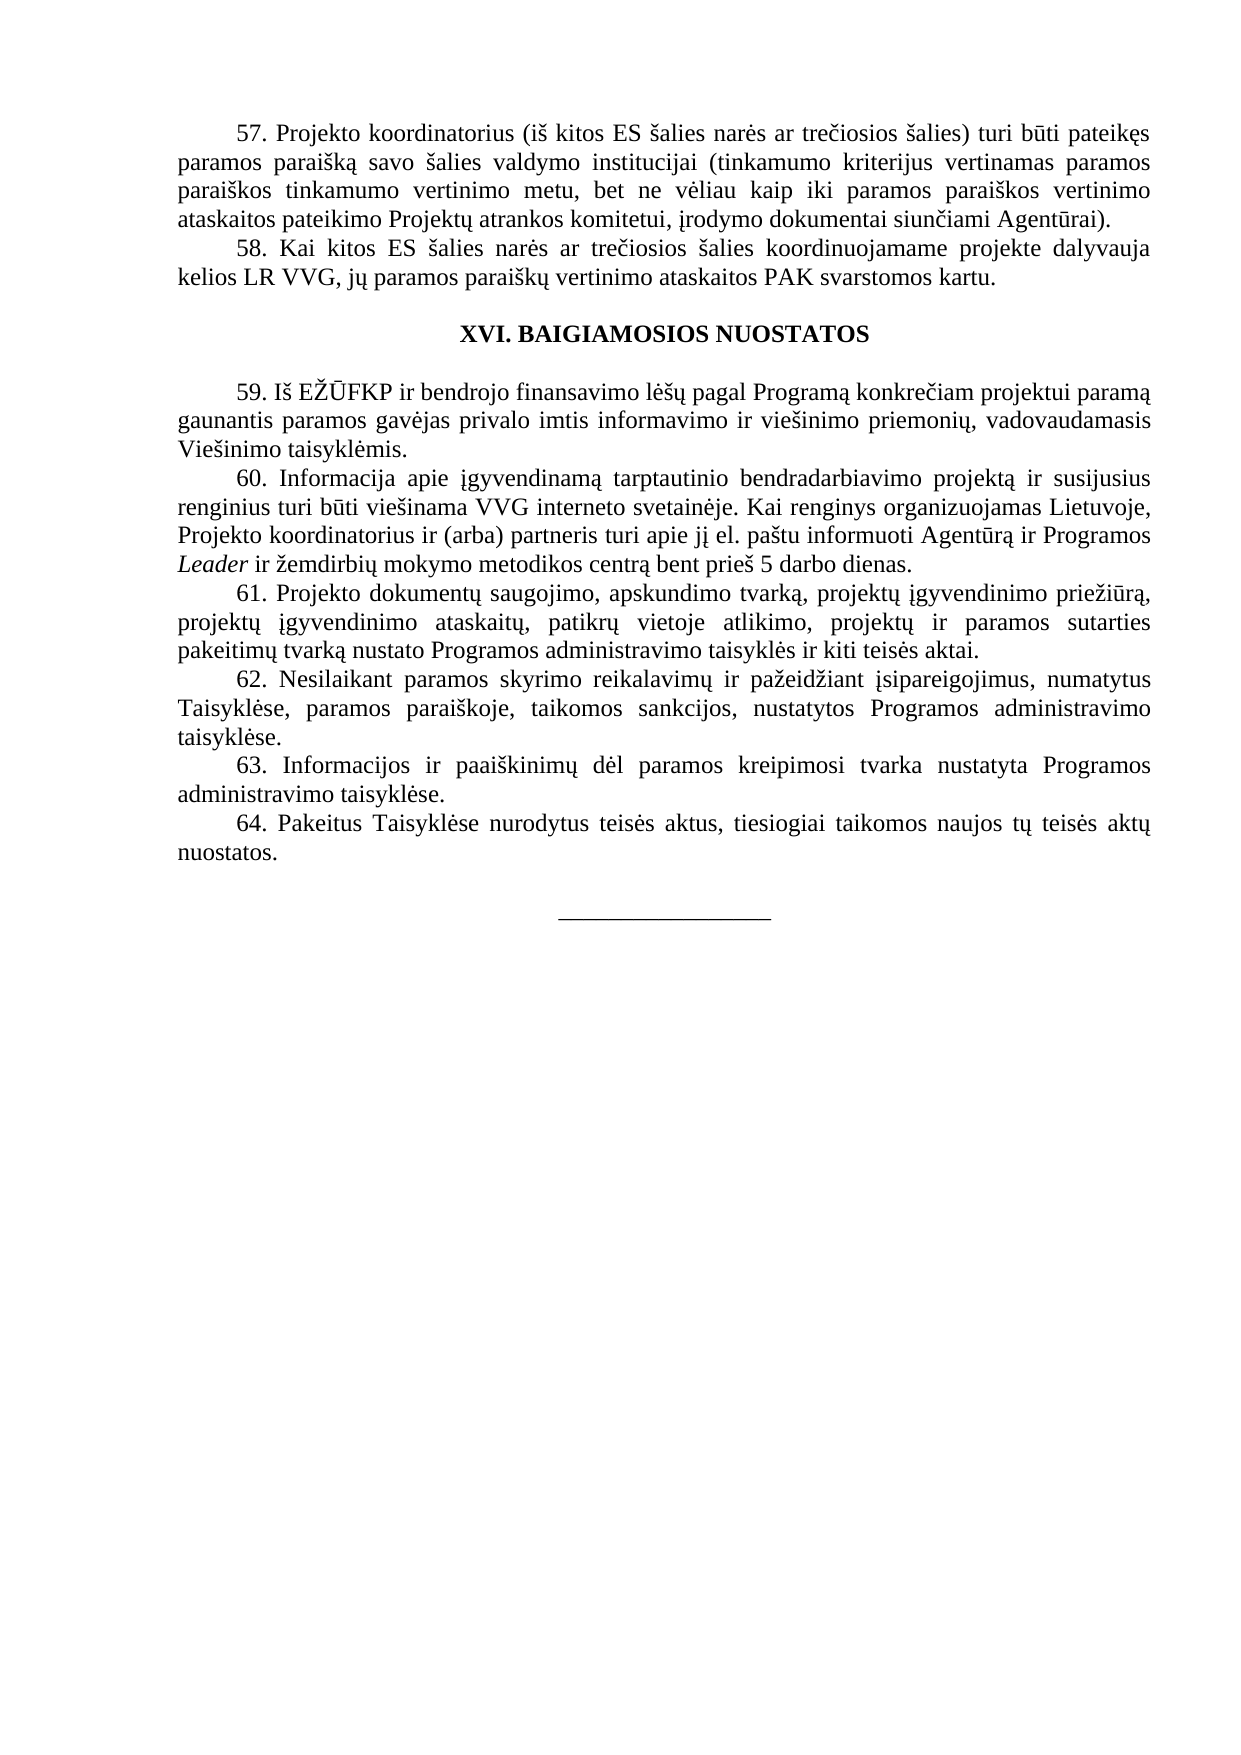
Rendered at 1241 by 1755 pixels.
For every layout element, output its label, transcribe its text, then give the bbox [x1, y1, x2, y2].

text 59. Iš EŽŪFKP ir bendrojo finansavimo lėšų pagal Programą konkrečiam projektui paramą gaunantis paramos gavėjas privalo imtis informavimo ir viešinimo priemonių, vadovaudamasis Viešinimo taisyklėmis. [177, 377, 1152, 463]
text 62. Nesilaikant paramos skyrimo reikalavimų ir pažeidžiant įsipareigojimus, numatytus Taisyklėse, paramos paraiškoje, taikomos sankcijos, nustatytos Programos administravimo taisyklėse. [177, 664, 1152, 751]
text 63. Informacijos ir paaiškinimų dėl paramos kreipimosi tvarka nustatyta Programos administravimo taisyklėse. [177, 751, 1152, 808]
text 60. Informacija apie įgyvendinamą tarptautinio bendradarbiavimo projektą ir susijusius renginius turi būti viešinama VVG interneto svetainėje. Kai renginys organizuojamas Lietuvoje, Projekto koordinatorius ir (arba) partneris turi apie jį el. paštu informuoti Agentūrą ir Programos Leader ir žemdirbių mokymo metodikos centrą bent prieš 5 darbo dienas. [177, 463, 1152, 578]
text 64. Pakeitus Taisyklėse nurodytus teisės aktus, tiesiogiai taikomos naujos tų teisės aktų nuostatos. [177, 808, 1152, 866]
text 61. Projekto dokumentų saugojimo, apskundimo tvarką, projektų įgyvendinimo priežiūrą, projektų įgyvendinimo ataskaitų, patikrų vietoje atlikimo, projektų ir paramos sutarties pakeitimų tvarką nustato Programos administravimo taisyklės ir kiti teisės aktai. [177, 578, 1152, 664]
text _________________ [177, 894, 1152, 923]
text XVI. BAIGIAMOSIOS NUOSTATOS [177, 319, 1152, 348]
text 58. Kai kitos ES šalies narės ar trečiosios šalies koordinuojamame projekte dalyvauja kelios LR VVG, jų paramos paraiškų vertinimo ataskaitos PAK svarstomos kartu. [177, 233, 1152, 291]
text 57. Projekto koordinatorius (iš kitos ES šalies narės ar trečiosios šalies) turi būti pateikęs paramos paraišką savo šalies valdymo institucijai (tinkamumo kriterijus vertinamas paramos paraiškos tinkamumo vertinimo metu, bet ne vėliau kaip iki paramos paraiškos vertinimo ataskaitos pateikimo Projektų atrankos komitetui, įrodymo dokumentai siunčiami Agentūrai). [177, 118, 1152, 233]
